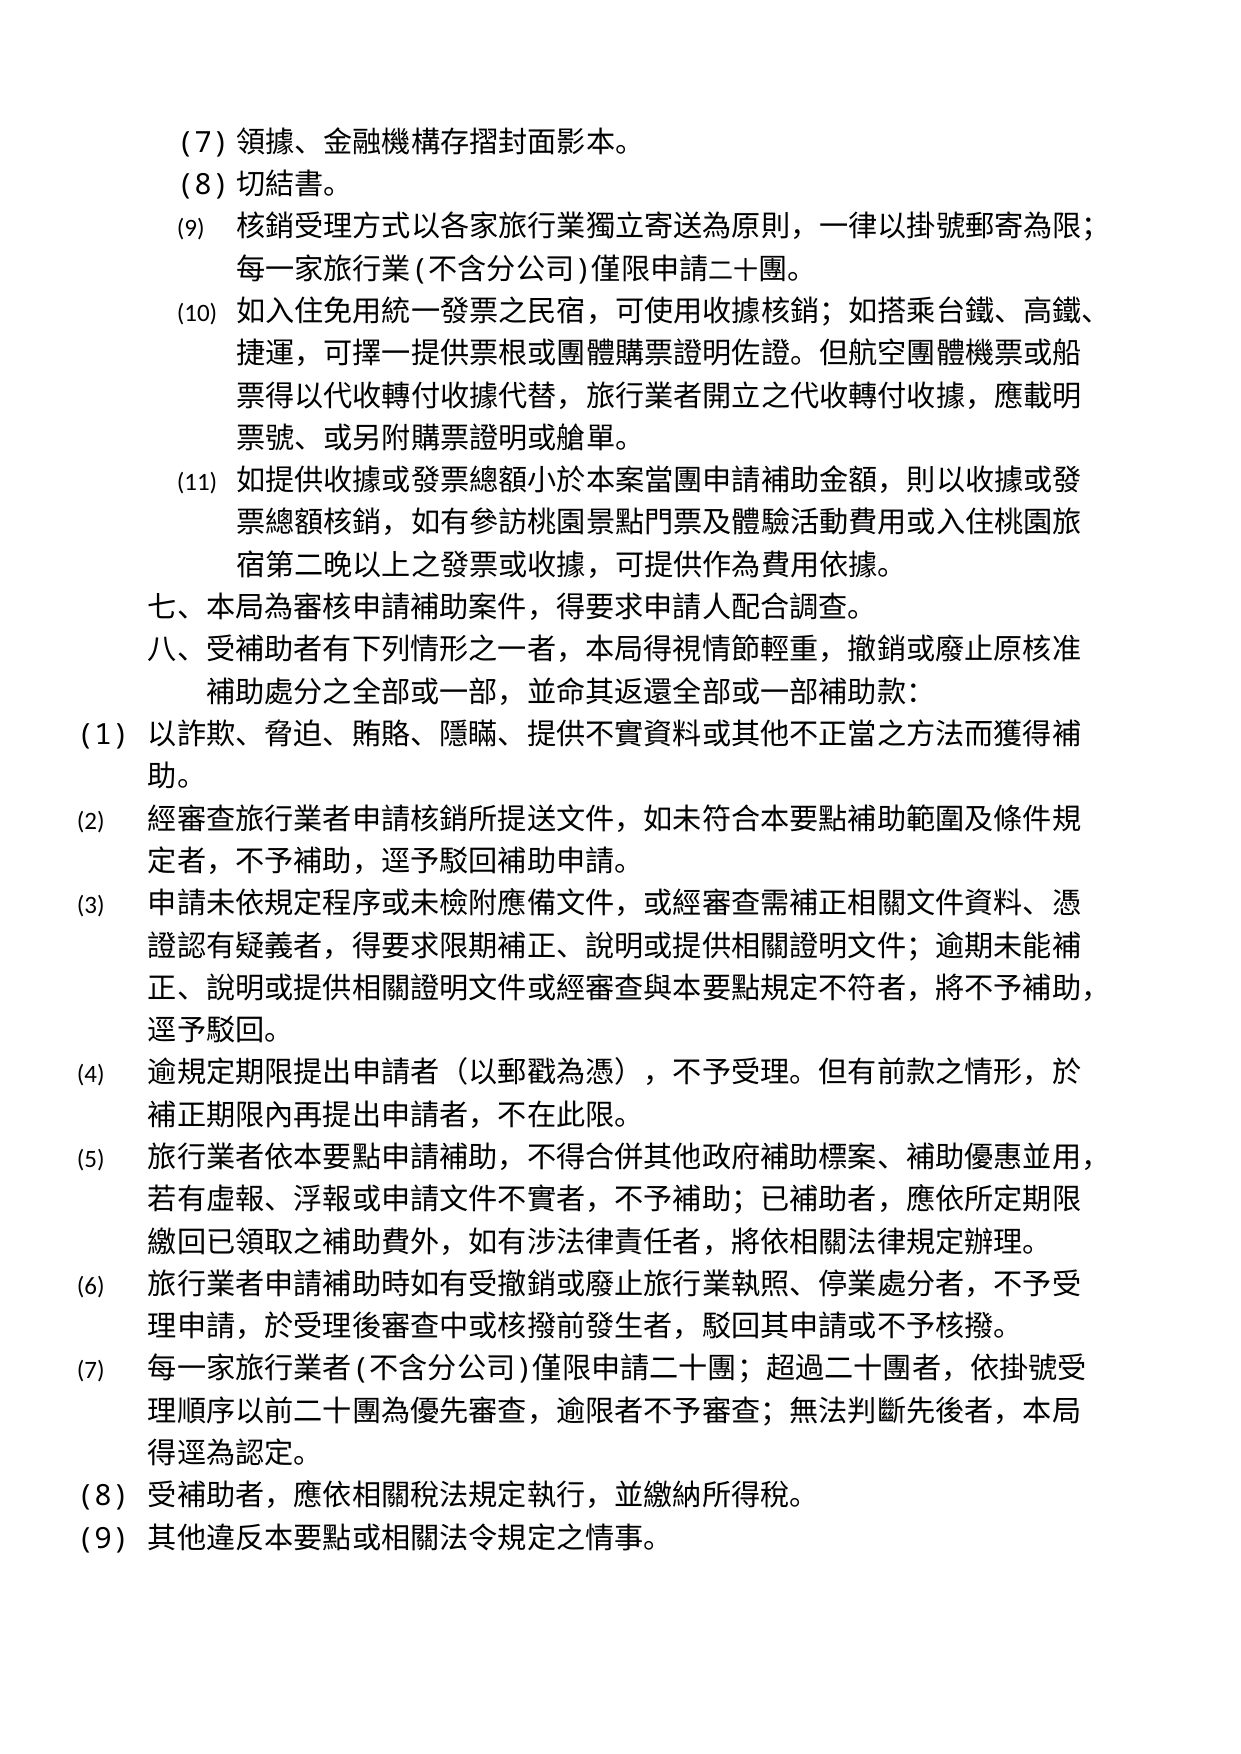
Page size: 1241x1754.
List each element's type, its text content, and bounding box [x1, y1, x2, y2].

list 其他違反本要點或相關法令規定之情事。 [77, 1514, 1092, 1557]
text 八、受補助者有下列情形之一者，本局得視情節輕重，撤銷或廢止原核准補助處分之全部或一部，並命其返還全部或一部補助款： [148, 626, 1092, 711]
list 切結書。 [177, 161, 1092, 203]
list 如入住免用統一發票之民宿，可使用收據核銷；如搭乘台鐵、高鐵、捷運，可擇一提供票根或團體購票證明佐證。但航空團體機票或船票得以代收轉付收據代替，旅行業者開立之代收轉付收據，應載明票號、或另附購票證明或艙單。 [177, 288, 1092, 457]
list 受補助者，應依相關稅法規定執行，並繳納所得稅。 [77, 1472, 1092, 1514]
list 申請未依規定程序或未檢附應備文件，或經審查需補正相關文件資料、憑證認有疑義者，得要求限期補正、說明或提供相關證明文件；逾期未能補正、說明或提供相關證明文件或經審查與本要點規定不符者，將不予補助，逕予駁回。 [77, 880, 1092, 1049]
list 以詐欺、脅迫、賄賂、隱瞞、提供不實資料或其他不正當之方法而獲得補助。 [77, 711, 1092, 795]
list 每一家旅行業者(不含分公司)僅限申請二十團；超過二十團者，依掛號受理順序以前二十團為優先審查，逾限者不予審查；無法判斷先後者，本局得逕為認定。 [77, 1345, 1092, 1472]
list 旅行業者申請補助時如有受撤銷或廢止旅行業執照、停業處分者，不予受理申請，於受理後審查中或核撥前發生者，駁回其申請或不予核撥。 [77, 1260, 1092, 1345]
list 旅行業者依本要點申請補助，不得合併其他政府補助標案、補助優惠並用，若有虛報、浮報或申請文件不實者，不予補助；已補助者，應依所定期限繳回已領取之補助費外，如有涉法律責任者，將依相關法律規定辦理。 [77, 1133, 1092, 1260]
text 七、本局為審核申請補助案件，得要求申請人配合調查。 [148, 584, 1100, 626]
list 逾規定期限提出申請者（以郵戳為憑），不予受理。但有前款之情形，於補正期限內再提出申請者，不在此限。 [77, 1049, 1092, 1133]
list 如提供收據或發票總額小於本案當團申請補助金額，則以收據或發票總額核銷，如有參訪桃園景點門票及體驗活動費用或入住桃園旅宿第二晚以上之發票或收據，可提供作為費用依據。 [177, 457, 1092, 584]
list 經審查旅行業者申請核銷所提送文件，如未符合本要點補助範圍及條件規定者，不予補助，逕予駁回補助申請。 [77, 795, 1092, 880]
list 領據、金融機構存摺封面影本。 [177, 118, 1092, 161]
list 核銷受理方式以各家旅行業獨立寄送為原則，一律以掛號郵寄為限；每一家旅行業(不含分公司)僅限申請二十團。 [177, 203, 1092, 288]
